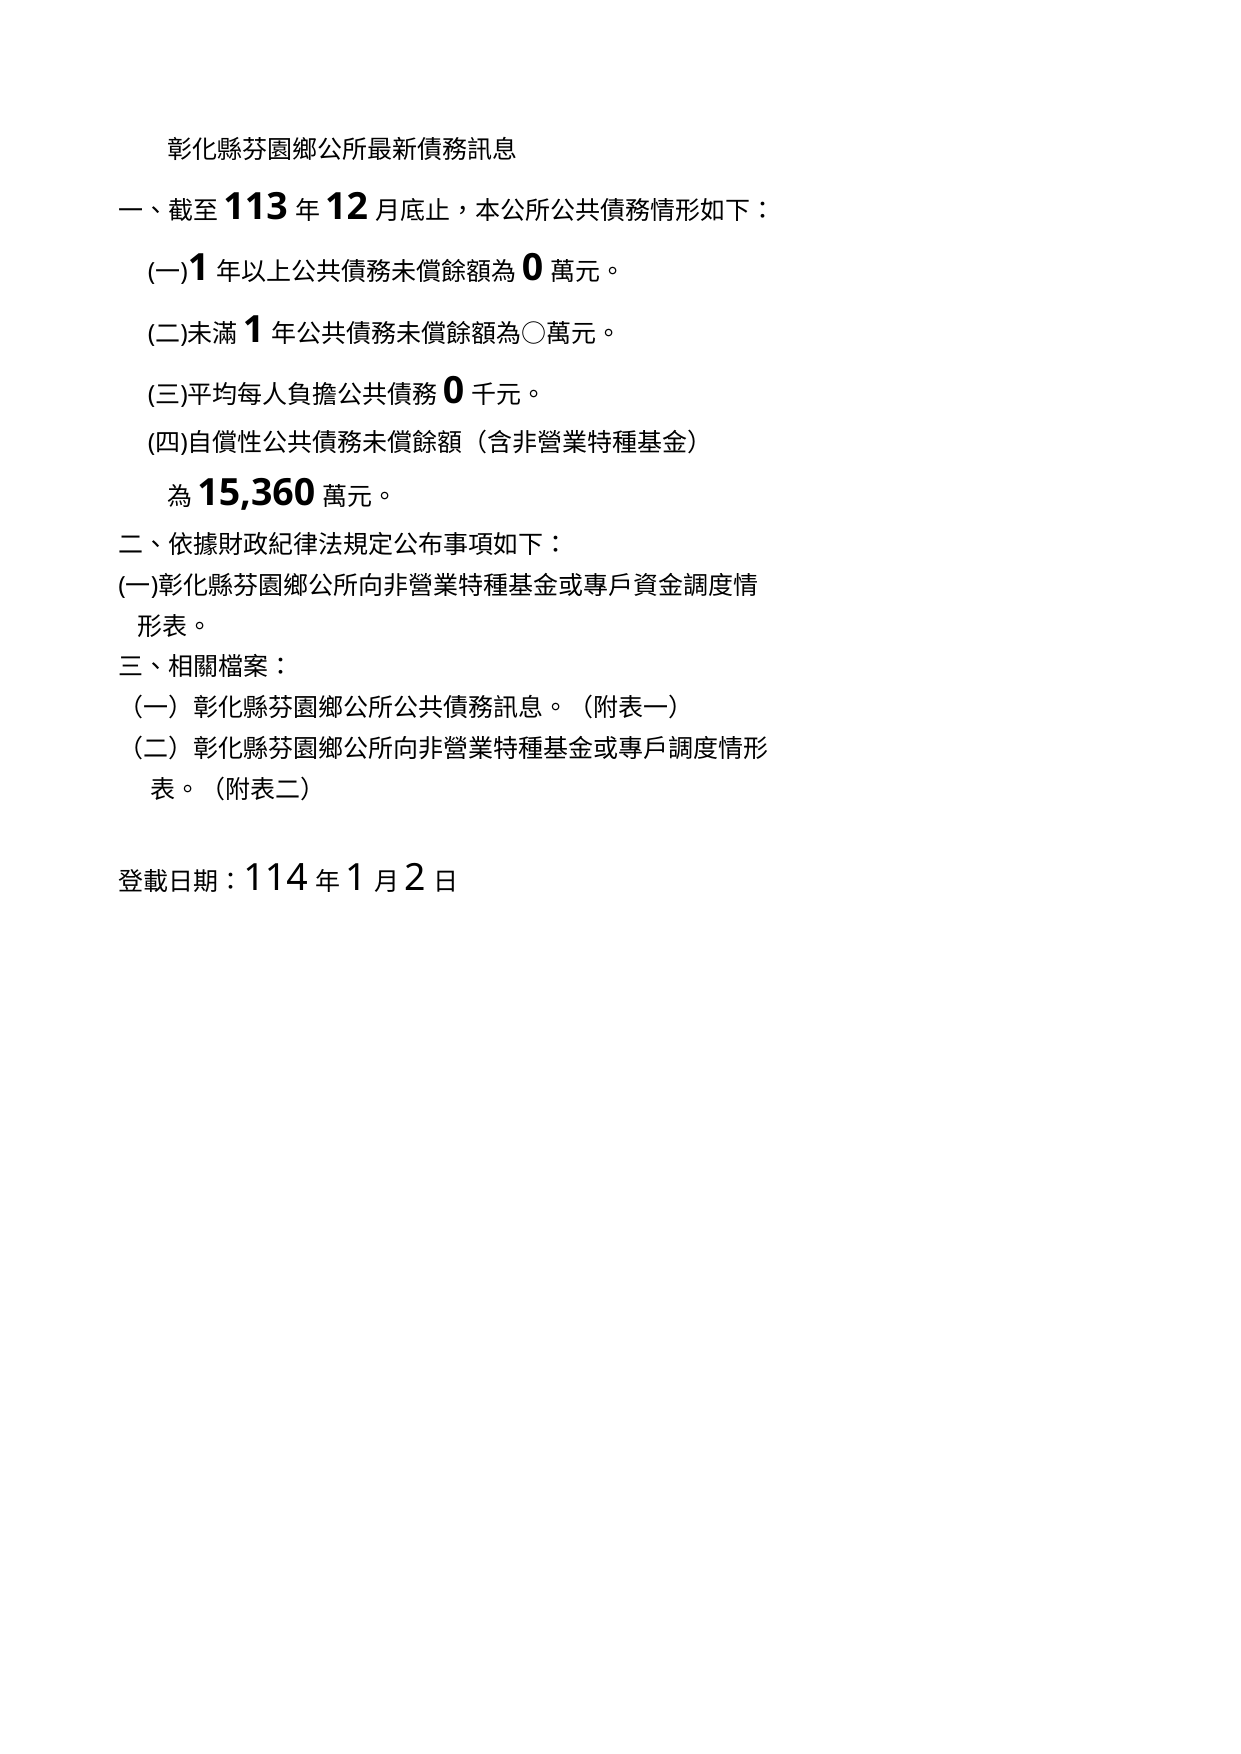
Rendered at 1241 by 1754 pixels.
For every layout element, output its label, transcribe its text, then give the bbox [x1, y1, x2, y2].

text (四)自償性公共債務未償餘額（含非營業特種基金） [148, 424, 1122, 458]
text 彰化縣芬園鄉公所最新債務訊息 [118, 118, 1122, 169]
text （二）彰化縣芬園鄉公所向非營業特種基金或專戶調度情形 [118, 731, 1122, 765]
text 登載日期：114年1月2日 [118, 850, 1122, 901]
text (一)1年以上公共債務未償餘額為0萬元。 [148, 241, 1122, 292]
text 形表。 [118, 608, 1122, 642]
text (一)彰化縣芬園鄉公所向非營業特種基金或專戶資金調度情 [118, 567, 1122, 601]
text （一）彰化縣芬園鄉公所公共債務訊息。（附表一） [118, 690, 1122, 724]
text (三)平均每人負擔公共債務0千元。 [148, 363, 1122, 414]
text 二、依據財政紀律法規定公布事項如下： [118, 526, 1122, 561]
text 表。（附表二） [118, 771, 1122, 806]
text 一、截至113年12月底止，本公所公共債務情形如下： [118, 179, 1122, 230]
text 為15,360萬元。 [148, 465, 1122, 516]
text (二)未滿1年公共債務未償餘額為○萬元。 [148, 302, 1122, 353]
text 三、相關檔案： [118, 649, 1122, 683]
